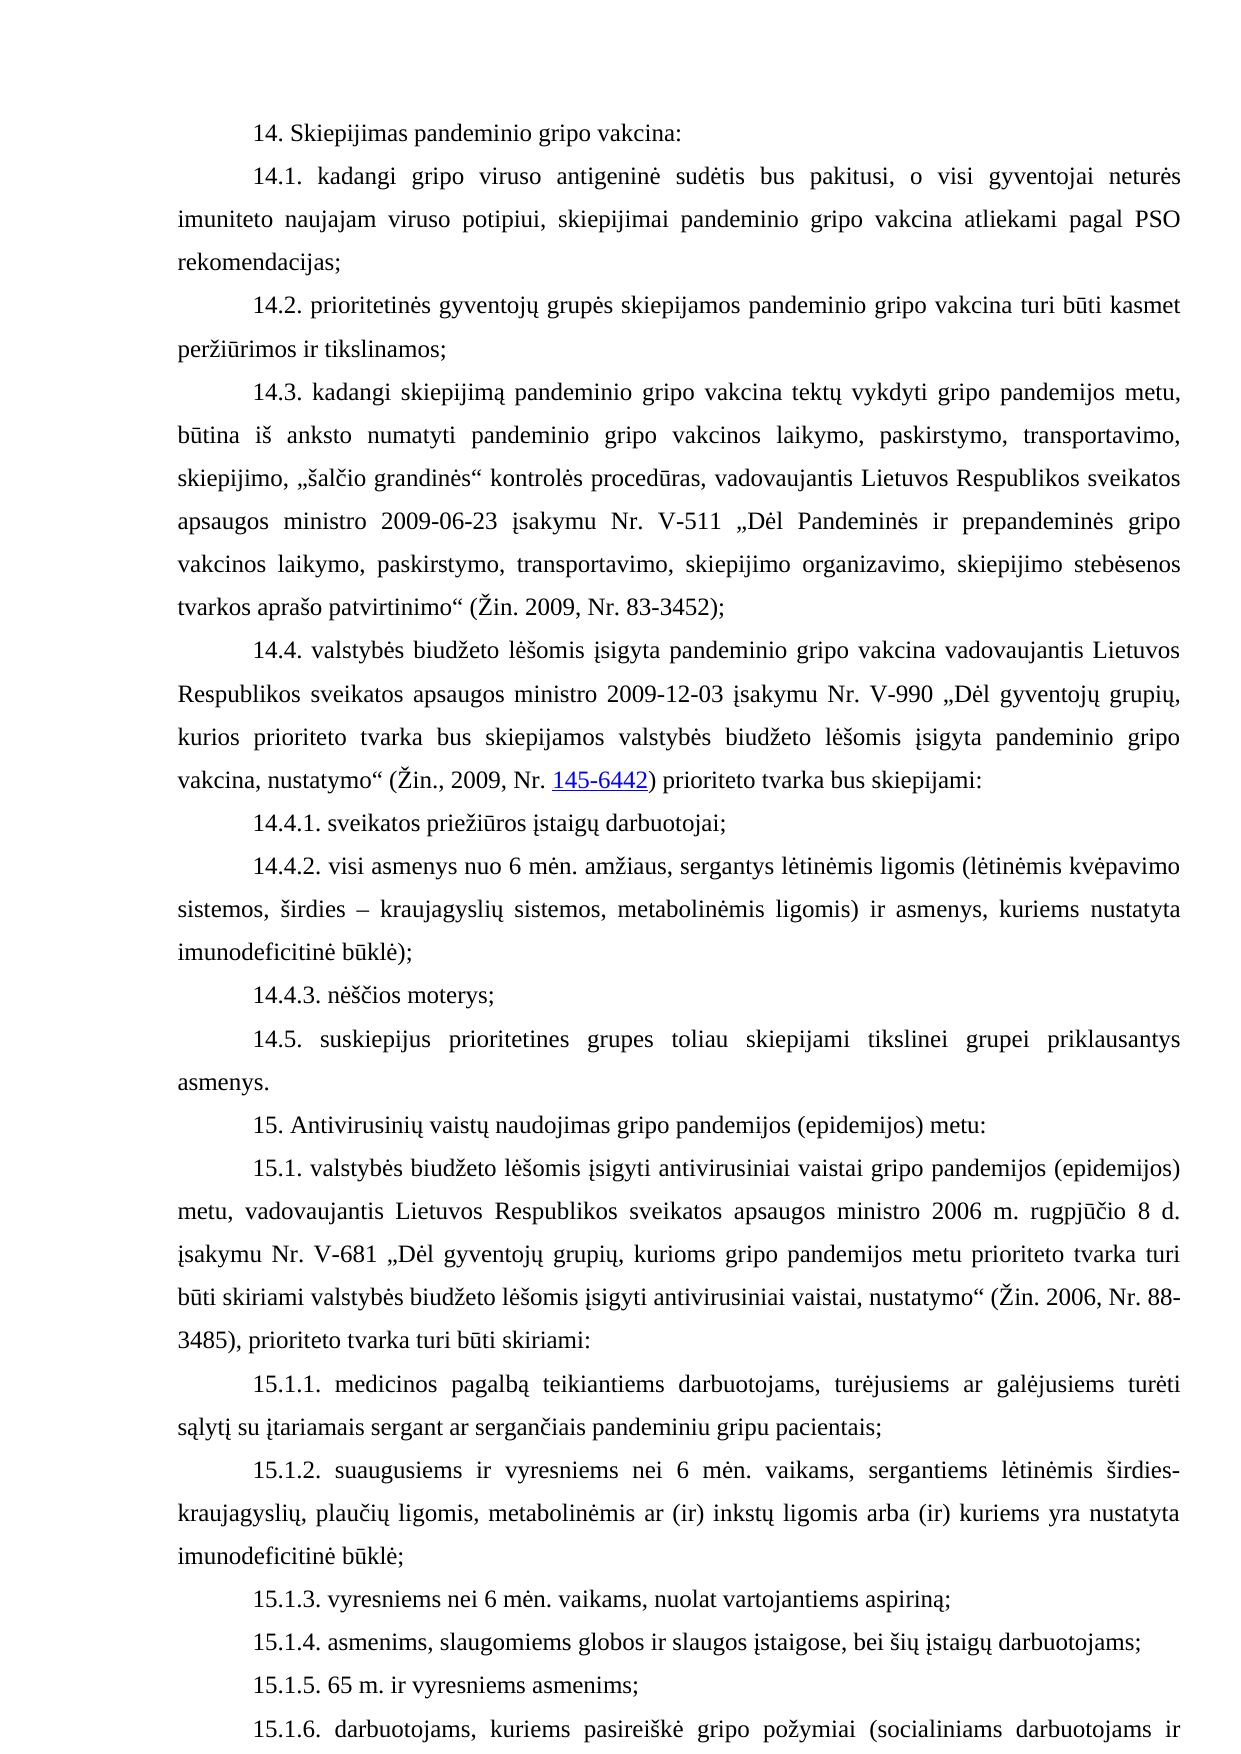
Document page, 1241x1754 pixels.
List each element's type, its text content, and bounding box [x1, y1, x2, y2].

text 14.4.2. visi asmenys nuo 6 mėn. amžiaus, sergantys lėtinėmis ligomis (lėtinėmis kvėpavimo sistemos, širdies – kraujagyslių sistemos, metabolinėmis ligomis) ir asmenys, kuriems nustatyta imunodeficitinė būklė); [177, 851, 1181, 966]
text 14. Skiepijimas pandeminio gripo vakcina: [177, 118, 1181, 147]
text 15.1.5. 65 m. ir vyresniems asmenims; [177, 1671, 1181, 1699]
text 14.4. valstybės biudžeto lėšomis įsigyta pandeminio gripo vakcina vadovaujantis Lietuvos Respublikos sveikatos apsaugos ministro 2009-12-03 įsakymu Nr. V-990 „Dėl gyventojų grupių, kurios prioriteto tvarka bus skiepijamos valstybės biudžeto lėšomis įsigyta pandeminio gripo vakcina, nustatymo“ (Žin., 2009, Nr. 145-6442) prioriteto tvarka bus skiepijami: [177, 636, 1181, 794]
text 15.1.3. vyresniems nei 6 mėn. vaikams, nuolat vartojantiems aspiriną; [177, 1584, 1181, 1613]
text 14.4.1. sveikatos priežiūros įstaigų darbuotojai; [177, 808, 1181, 837]
text 14.3. kadangi skiepijimą pandeminio gripo vakcina tektų vykdyti gripo pandemijos metu, būtina iš anksto numatyti pandeminio gripo vakcinos laikymo, paskirstymo, transportavimo, skiepijimo, „šalčio grandinės“ kontrolės procedūras, vadovaujantis Lietuvos Respublikos sveikatos apsaugos ministro 2009-06-23 įsakymu Nr. V-511 „Dėl Pandeminės ir prepandeminės gripo vakcinos laikymo, paskirstymo, transportavimo, skiepijimo organizavimo, skiepijimo stebėsenos tvarkos aprašo patvirtinimo“ (Žin. 2009, Nr. 83-3452); [177, 377, 1181, 621]
text 14.1. kadangi gripo viruso antigeninė sudėtis bus pakitusi, o visi gyventojai neturės imuniteto naujajam viruso potipiui, skiepijimai pandeminio gripo vakcina atliekami pagal PSO rekomendacijas; [177, 161, 1181, 276]
text 15. Antivirusinių vaistų naudojimas gripo pandemijos (epidemijos) metu: [177, 1110, 1181, 1139]
text 15.1. valstybės biudžeto lėšomis įsigyti antivirusiniai vaistai gripo pandemijos (epidemijos) metu, vadovaujantis Lietuvos Respublikos sveikatos apsaugos ministro 2006 m. rugpjūčio 8 d. įsakymu Nr. V-681 „Dėl gyventojų grupių, kurioms gripo pandemijos metu prioriteto tvarka turi būti skiriami valstybės biudžeto lėšomis įsigyti antivirusiniai vaistai, nustatymo“ (Žin. 2006, Nr. 88-3485), prioriteto tvarka turi būti skiriami: [177, 1153, 1181, 1354]
text 15.1.6. darbuotojams, kuriems pasireiškė gripo požymiai (socialiniams darbuotojams ir [177, 1714, 1181, 1742]
text 15.1.4. asmenims, slaugomiems globos ir slaugos įstaigose, bei šių įstaigų darbuotojams; [177, 1627, 1181, 1656]
text 14.4.3. nėščios moterys; [177, 981, 1181, 1009]
text 14.5. suskiepijus prioritetines grupes toliau skiepijami tikslinei grupei priklausantys asmenys. [177, 1024, 1181, 1096]
text 15.1.2. suaugusiems ir vyresniems nei 6 mėn. vaikams, sergantiems lėtinėmis širdies- kraujagyslių, plaučių ligomis, metabolinėmis ar (ir) inkstų ligomis arba (ir) kuriems yra nustatyta imunodeficitinė būklė; [177, 1455, 1181, 1570]
text 15.1.1. medicinos pagalbą teikiantiems darbuotojams, turėjusiems ar galėjusiems turėti sąlytį su įtariamais sergant ar sergančiais pandeminiu gripu pacientais; [177, 1369, 1181, 1441]
text 14.2. prioritetinės gyventojų grupės skiepijamos pandeminio gripo vakcina turi būti kasmet peržiūrimos ir tikslinamos; [177, 291, 1181, 362]
